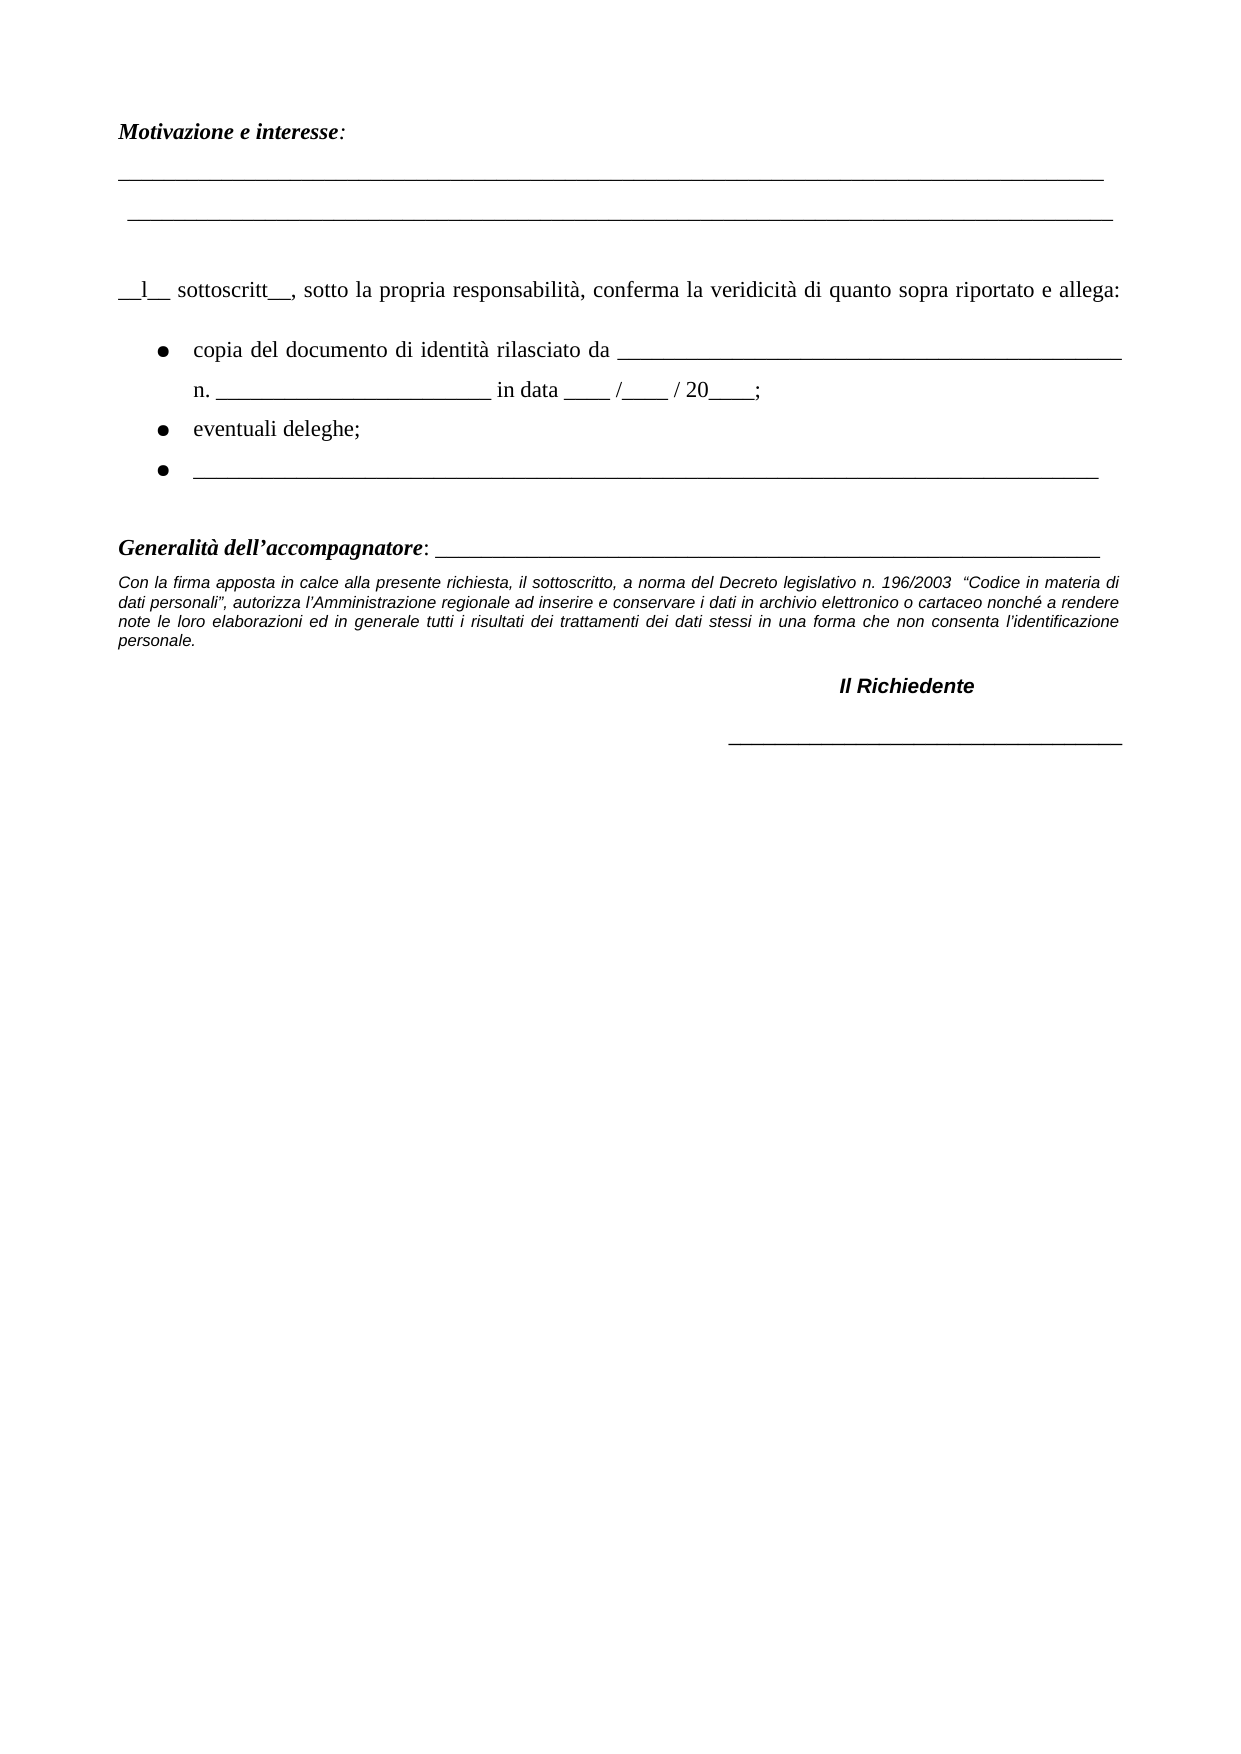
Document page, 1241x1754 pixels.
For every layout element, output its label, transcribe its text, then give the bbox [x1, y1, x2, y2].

list copia del documento di identità rilasciato da ____________________________________________ n. ________________________ in data ____ /____ / 20____; [156, 336, 1122, 402]
text ______________________________________________________________________________________ [118, 197, 1122, 223]
text Motivazione e interesse: ______________________________________________________________________________________ [118, 118, 1122, 184]
list eventuali deleghe; [156, 415, 1122, 442]
text Il Richiedente __________________________________ [118, 674, 1122, 746]
text Generalità dell’accompagnatore: __________________________________________________________ [118, 534, 1122, 560]
text __l__ sottoscritt__, sotto la propria responsabilità, conferma la veridicità di quanto sopra riportato e allega: [118, 276, 1122, 333]
list _______________________________________________________________________________ [156, 455, 1122, 521]
text Con la firma apposta in calce alla presente richiesta, il sottoscritto, a norma del Decreto legislativo n. 196/2003 “Codice in materia di dati personali”, autorizza l’Amministrazione regionale ad inserire e conservare i dati in archivio elettronico o cartaceo nonché a rendere note le loro elaborazioni ed in generale tutti i risultati dei trattamenti dei dati stessi in una forma che non consenta l’identificazione personale. [118, 573, 1122, 674]
